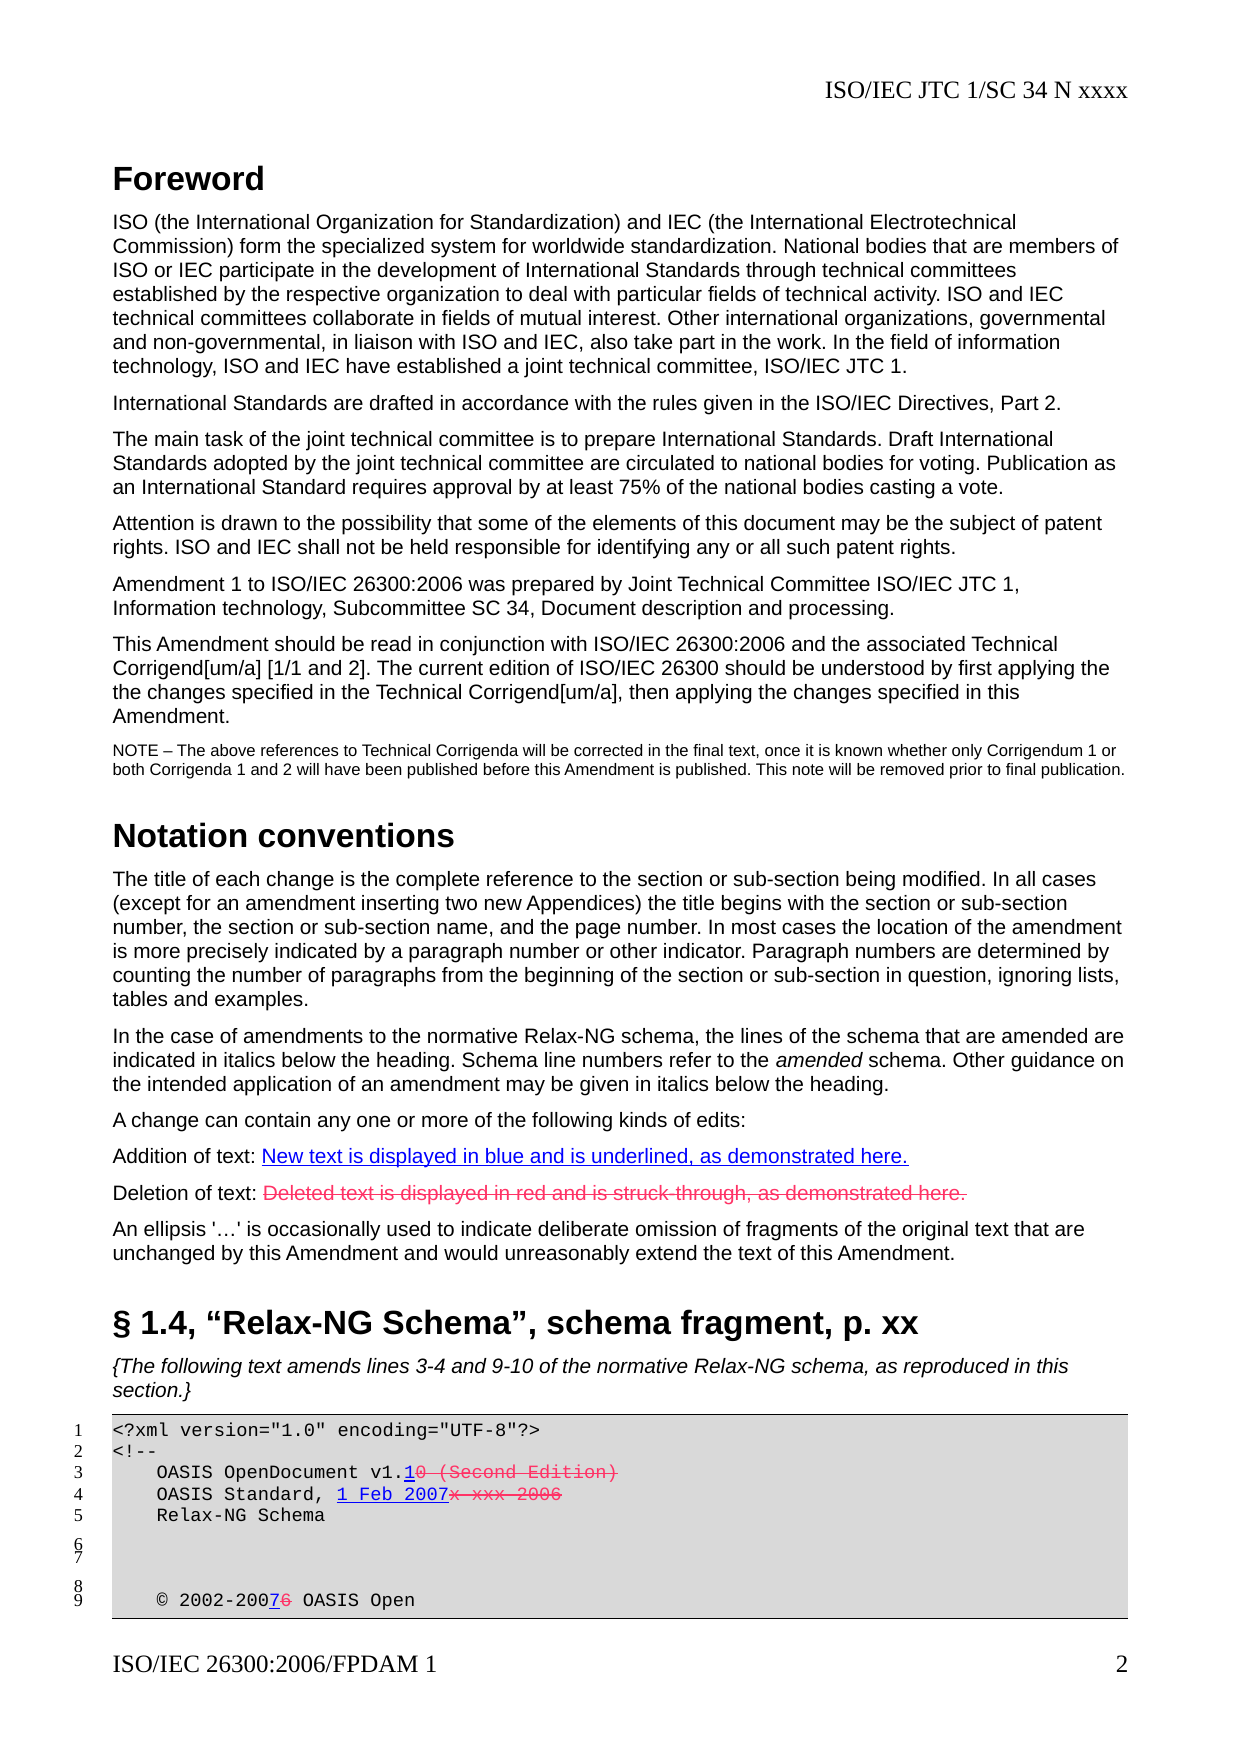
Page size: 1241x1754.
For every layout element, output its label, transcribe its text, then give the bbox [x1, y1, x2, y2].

text OASIS Standard, 1 Feb 2007x xxx 2006 [112, 1484, 1128, 1506]
text The main task of the joint technical committee is to prepare International Standards. Draft International Standards adopted by the joint technical committee are circulated to national bodies for voting. Publication as an International Standard requires approval by at least 75% of the national bodies casting a vote. [112, 427, 1128, 499]
text This Amendment should be read in conjunction with ISO/IEC 26300:2006 and the associated Technical Corrigend[um/a] [1/1 and 2]. The current edition of ISO/IEC 26300 should be understood by first applying the the changes specified in the Technical Corrigend[um/a], then applying the changes specified in this Amendment. [112, 632, 1128, 728]
text Amendment 1 to ISO/IEC 26300:2006 was prepared by Joint Technical Committee ISO/IEC JTC 1, Information technology, Subcommittee SC 34, Document description and processing. [112, 572, 1128, 619]
subtitle Notation conventions [112, 816, 1128, 855]
text Deletion of text: Deleted text is displayed in red and is struck-through, as demonstrated here. [112, 1181, 1128, 1205]
text International Standards are drafted in accordance with the rules given in the ISO/IEC Directives, Part 2. [112, 390, 1128, 414]
text Addition of text: New text is displayed in blue and is underlined, as demonstrated here. [112, 1144, 1128, 1168]
subtitle § 1.4, “Relax-NG Schema”, schema fragment, p. xx [112, 1303, 1128, 1341]
text Attention is drawn to the possibility that some of the elements of this document may be the subject of patent rights. ISO and IEC shall not be held responsible for identifying any or all such patent rights. [112, 511, 1128, 559]
text OASIS OpenDocument v1.10 (Second Edition) [112, 1463, 1128, 1484]
text © 2002-20076 OASIS Open [112, 1584, 1128, 1618]
subtitle Foreword [112, 159, 1128, 198]
text The title of each change is the complete reference to the section or sub-section being modified. In all cases (except for an amendment inserting two new Appendices) the title begins with the section or sub-section number, the section or sub-section name, and the page number. In most cases the location of the amendment is more precisely indicated by a paragraph number or other indicator. Paragraph numbers are determined by counting the number of paragraphs from the beginning of the section or sub-section in question, ignoring lists, tables and examples. [112, 867, 1128, 1011]
text <!-- [112, 1442, 1128, 1463]
text In the case of amendments to the normative Relax-NG schema, the lines of the schema that are amended are indicated in italics below the heading. Schema line numbers refer to the amended schema. Other guidance on the intended application of an amendment may be given in italics below the heading. [112, 1023, 1128, 1095]
text A change can contain any one or more of the following kinds of edits: [112, 1108, 1128, 1132]
text ISO (the International Organization for Standardization) and IEC (the International Electrotechnical Commission) form the specialized system for worldwide standardization. National bodies that are members of ISO or IEC participate in the development of International Standards through technical committees established by the respective organization to deal with particular fields of technical activity. ISO and IEC technical committees collaborate in fields of mutual interest. Other international organizations, governmental and non-governmental, in liaison with ISO and IEC, also take part in the work. In the field of information technology, ISO and IEC have established a joint technical committee, ISO/IEC JTC 1. [112, 210, 1128, 378]
text <?xml version="1.0" encoding="UTF-8"?> [112, 1415, 1128, 1442]
text An ellipsis '…' is occasionally used to indicate deliberate omission of fragments of the original text that are unchanged by this Amendment and would unreasonably extend the text of this Amendment. [112, 1217, 1128, 1265]
text NOTE – The above references to Technical Corrigenda will be corrected in the final text, once it is known whether only Corrigendum 1 or both Corrigenda 1 and 2 will have been published before this Amendment is published. This note will be removed prior to final publication. [112, 740, 1128, 779]
text {The following text amends lines 3-4 and 9-10 of the normative Relax-NG schema, as reproduced in this section.} [112, 1354, 1128, 1402]
text Relax-NG Schema [112, 1506, 1128, 1527]
